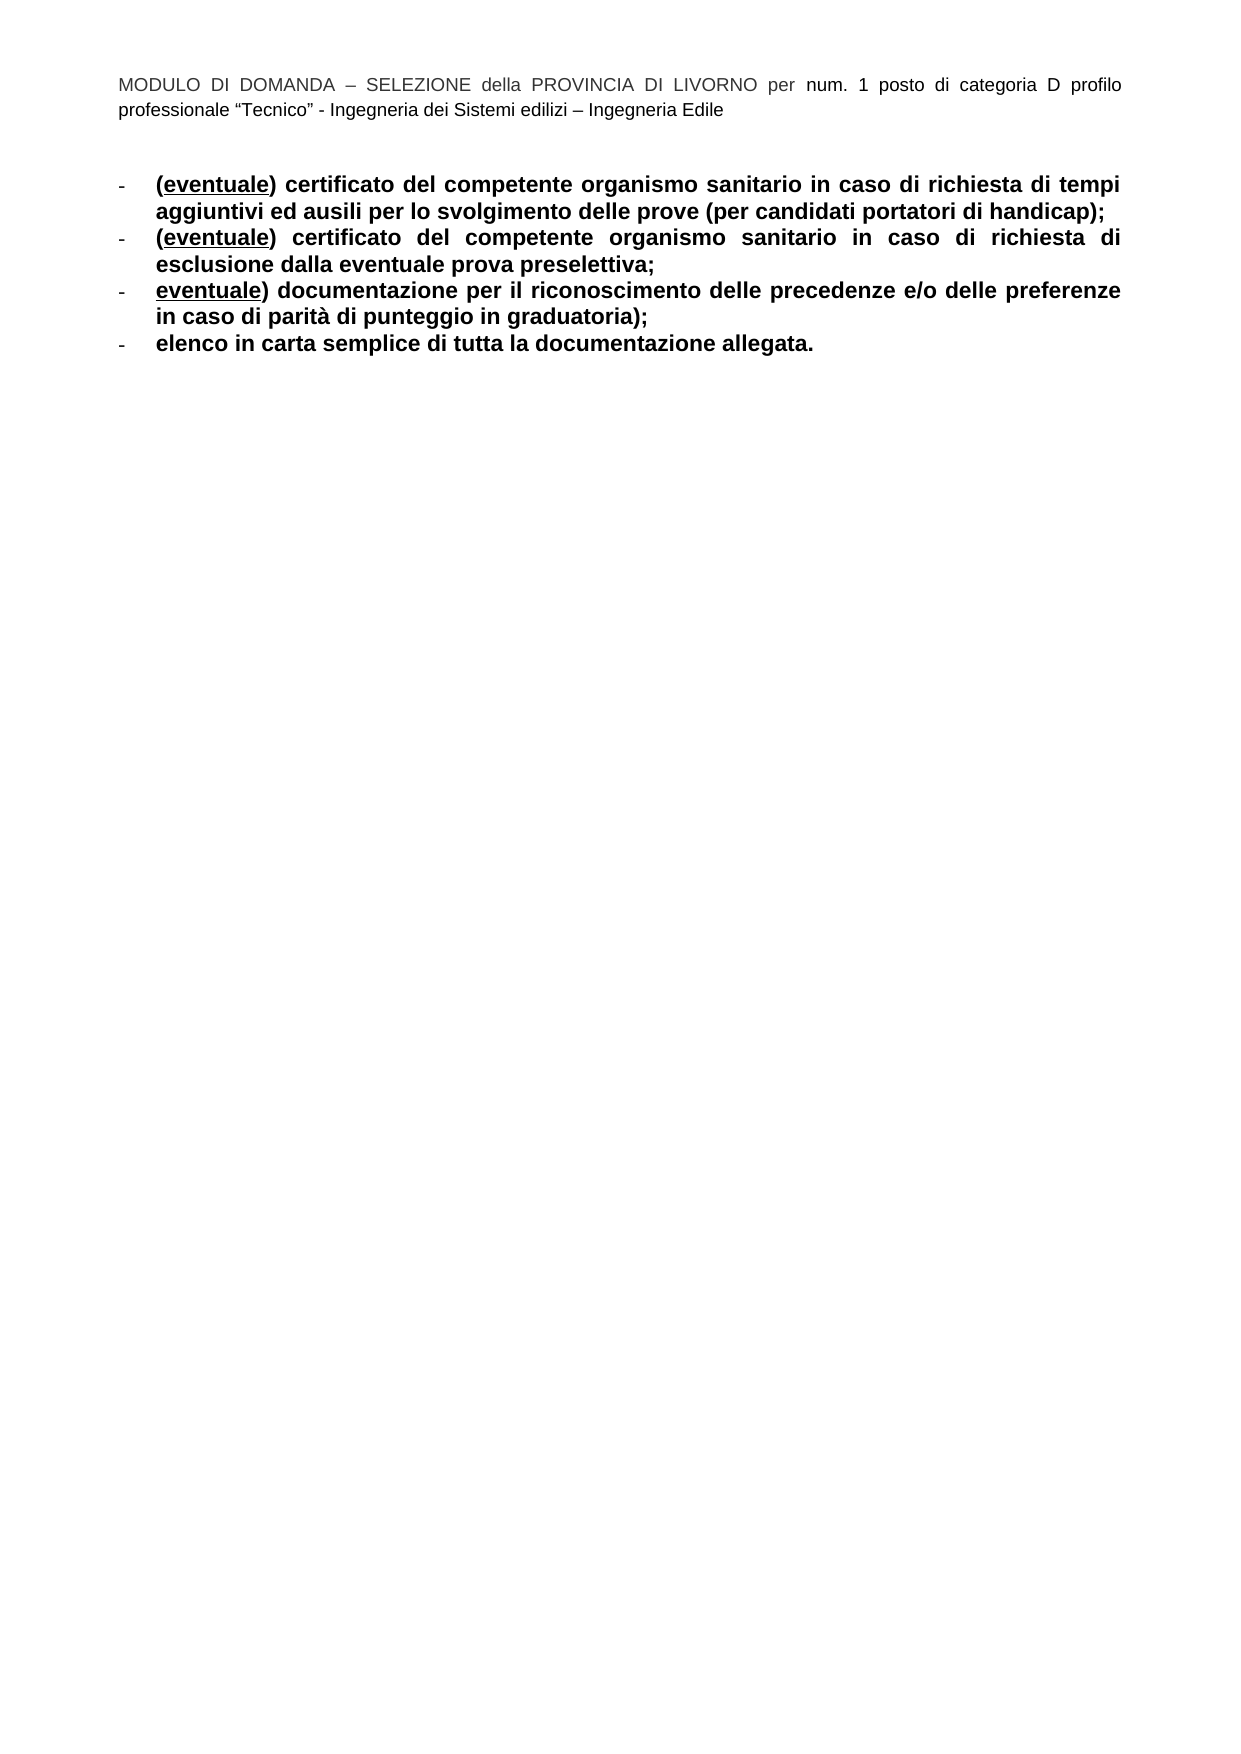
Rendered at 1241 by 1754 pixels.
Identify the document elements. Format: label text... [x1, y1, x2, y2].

list elenco in carta semplice di tutta la documentazione allegata. [118, 329, 1122, 356]
list (eventuale) certificato del competente organismo sanitario in caso di richiesta di tempi aggiuntivi ed ausili per lo svolgimento delle prove (per candidati portatori di handicap); [118, 171, 1122, 224]
list eventuale) documentazione per il riconoscimento delle precedenze e/o delle preferenze in caso di parità di punteggio in graduatoria); [118, 277, 1122, 329]
list (eventuale) certificato del competente organismo sanitario in caso di richiesta di esclusione dalla eventuale prova preselettiva; [118, 224, 1122, 277]
